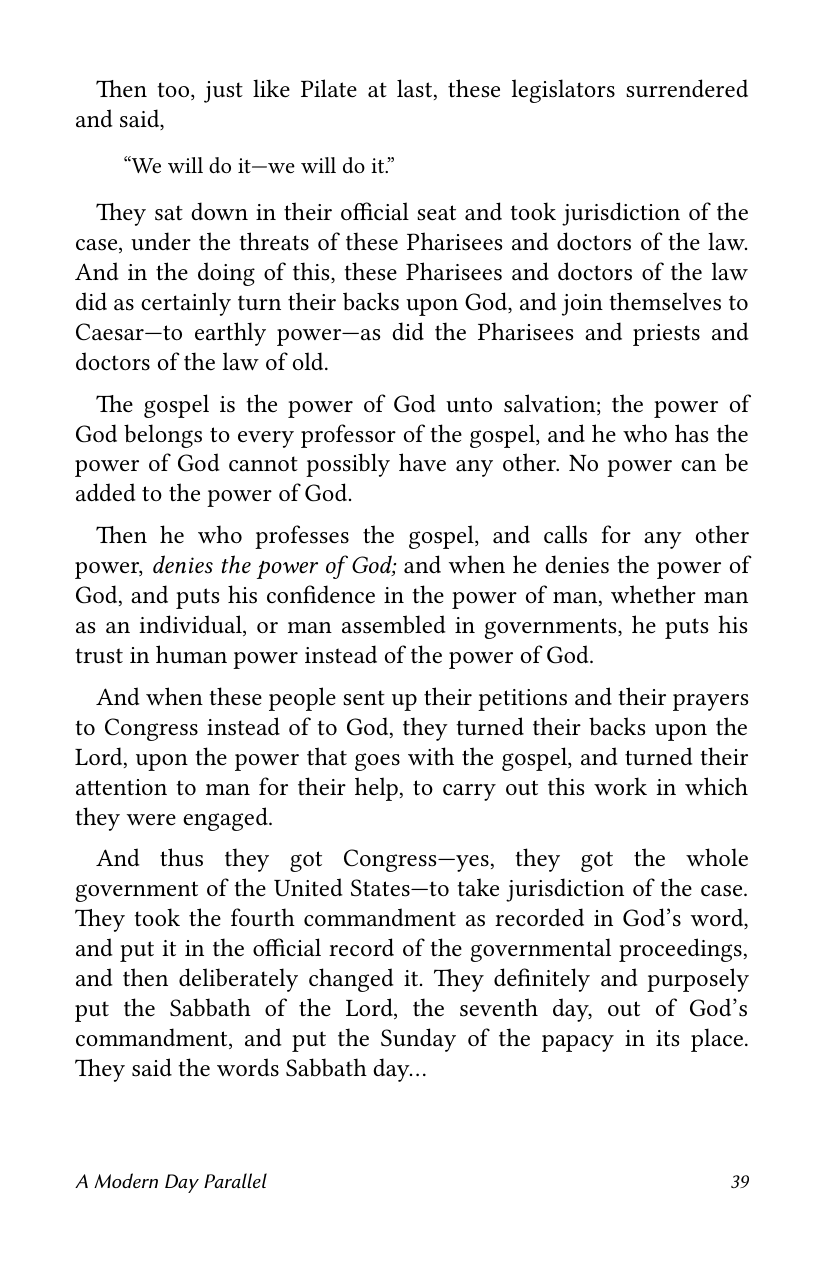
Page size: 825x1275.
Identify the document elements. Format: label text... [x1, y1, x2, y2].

text Then he who professes the gospel, and calls for any other power, denies the power of God; and when he denies the power of God, and puts his confidence in the power of man, whether man as an individual, or man assembled in governments, he puts his trust in human power instead of the power of God. [75, 521, 750, 669]
text And when these people sent up their petitions and their prayers to Congress instead of to God, they turned their backs upon the Lord, upon the power that goes with the gospel, and turned their attention to man for their help, to carry out this work in which they were engaged. [75, 683, 750, 831]
text The gospel is the power of God unto salvation; the power of God belongs to every professor of the gospel, and he who has the power of God cannot possibly have any other. No power can be added to the power of God. [75, 390, 750, 508]
text “We will do it—we will do it.” [105, 153, 720, 179]
text And thus they got Congress—yes, they got the whole government of the United States—to take jurisdiction of the case. They took the fourth commandment as recorded in God’s word, and put it in the official record of the governmental proceedings, and then deliberately changed it. They definitely and purposely put the Sabbath of the Lord, the seventh day, out of God’s commandment, and put the Sunday of the papacy in its place. They said the words Sabbath day... [75, 844, 750, 1082]
text They sat down in their official seat and took jurisdiction of the case, under the threats of these Pharisees and doctors of the law. And in the doing of this, these Pharisees and doctors of the law did as certainly turn their backs upon God, and join themselves to Caesar—to earthly power—as did the Pharisees and priests and doctors of the law of old. [75, 198, 750, 376]
text Then too, just like Pilate at last, these legislators surrendered and said, [75, 75, 750, 133]
